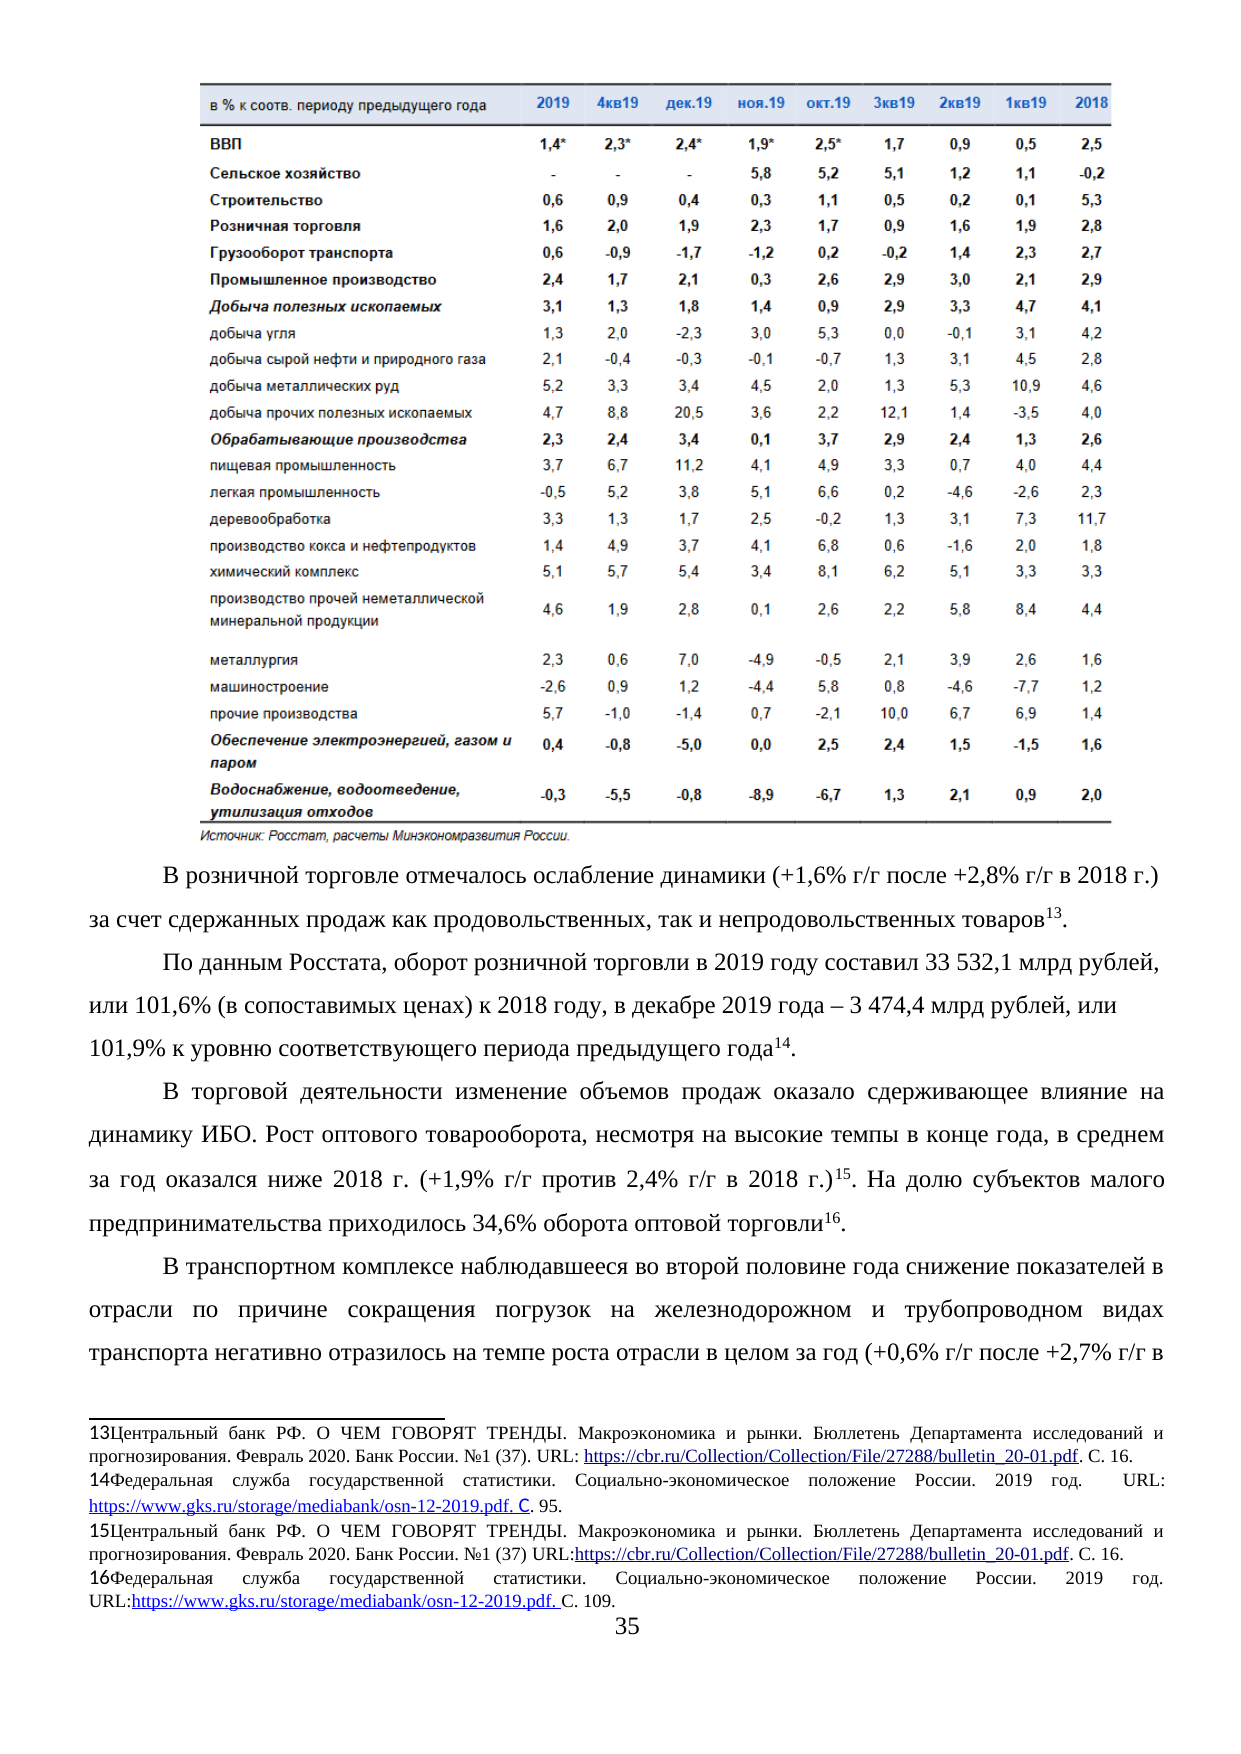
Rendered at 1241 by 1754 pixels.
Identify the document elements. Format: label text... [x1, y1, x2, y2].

text По данным Росстата, оборот розничной торговли в 2019 году составил 33 532,1 млрд рублей, или 101,6% (в сопоставимых ценах) к 2018 году, в декабре 2019 года – 3 474,4 млрд рублей, или 101,9% к уровню соответствующего периода предыдущего года. [89, 947, 1165, 1062]
text В розничной торговле отмечалось ослабление динамики (+1,6% г/г после +2,8% г/г в 2018 г.) за счет сдержанных продаж как продовольственных, так и непродовольственных товаров. [89, 861, 1165, 932]
text Федеральная служба государственной статистики. Социально-экономическое положение России. 2019 год. URL:https://www.gks.ru/storage/mediabank/osn-12-2019.pdf. С. 109. [89, 1564, 1165, 1611]
text Федеральная служба государственной статистики. Социально-экономическое положение России. 2019 год. URL: https://www.gks.ru/storage/mediabank/osn-12-2019.pdf. С. 95. [89, 1466, 1165, 1517]
text В транспортном комплексе наблюдавшееся во второй половине года снижение показателей в отрасли по причине сокращения погрузок на железнодорожном и трубопроводном видах транспорта негативно отразилось на темпе роста отрасли в целом за год (+0,6% г/г после +2,7% г/г в [89, 1251, 1165, 1366]
text Центральный банк РФ. О ЧЕМ ГОВОРЯТ ТРЕНДЫ. Макроэкономика и рынки. Бюллетень Департамента исследований и прогнозирования. Февраль 2020. Банк России. №1 (37). URL: https://cbr.ru/Collection/Collection/File/27288/bulletin_20-01.pdf. С. 16. [89, 1419, 1165, 1466]
text Центральный банк РФ. О ЧЕМ ГОВОРЯТ ТРЕНДЫ. Макроэкономика и рынки. Бюллетень Департамента исследований и прогнозирования. Февраль 2020. Банк России. №1 (37) URL:https://cbr.ru/Collection/Collection/File/27288/bulletin_20-01.pdf. С. 16. [89, 1517, 1165, 1564]
text В торговой деятельности изменение объемов продаж оказало сдерживающее влияние на динамику ИБО. Рост оптового товарооборота, несмотря на высокие темпы в конце года, в среднем за год оказался ниже 2018 г. (+1,9% г/г против 2,4% г/г в 2018 г.). На долю субъектов малого предпринимательства приходилось 34,6% оборота оптовой торговли. [89, 1076, 1165, 1237]
